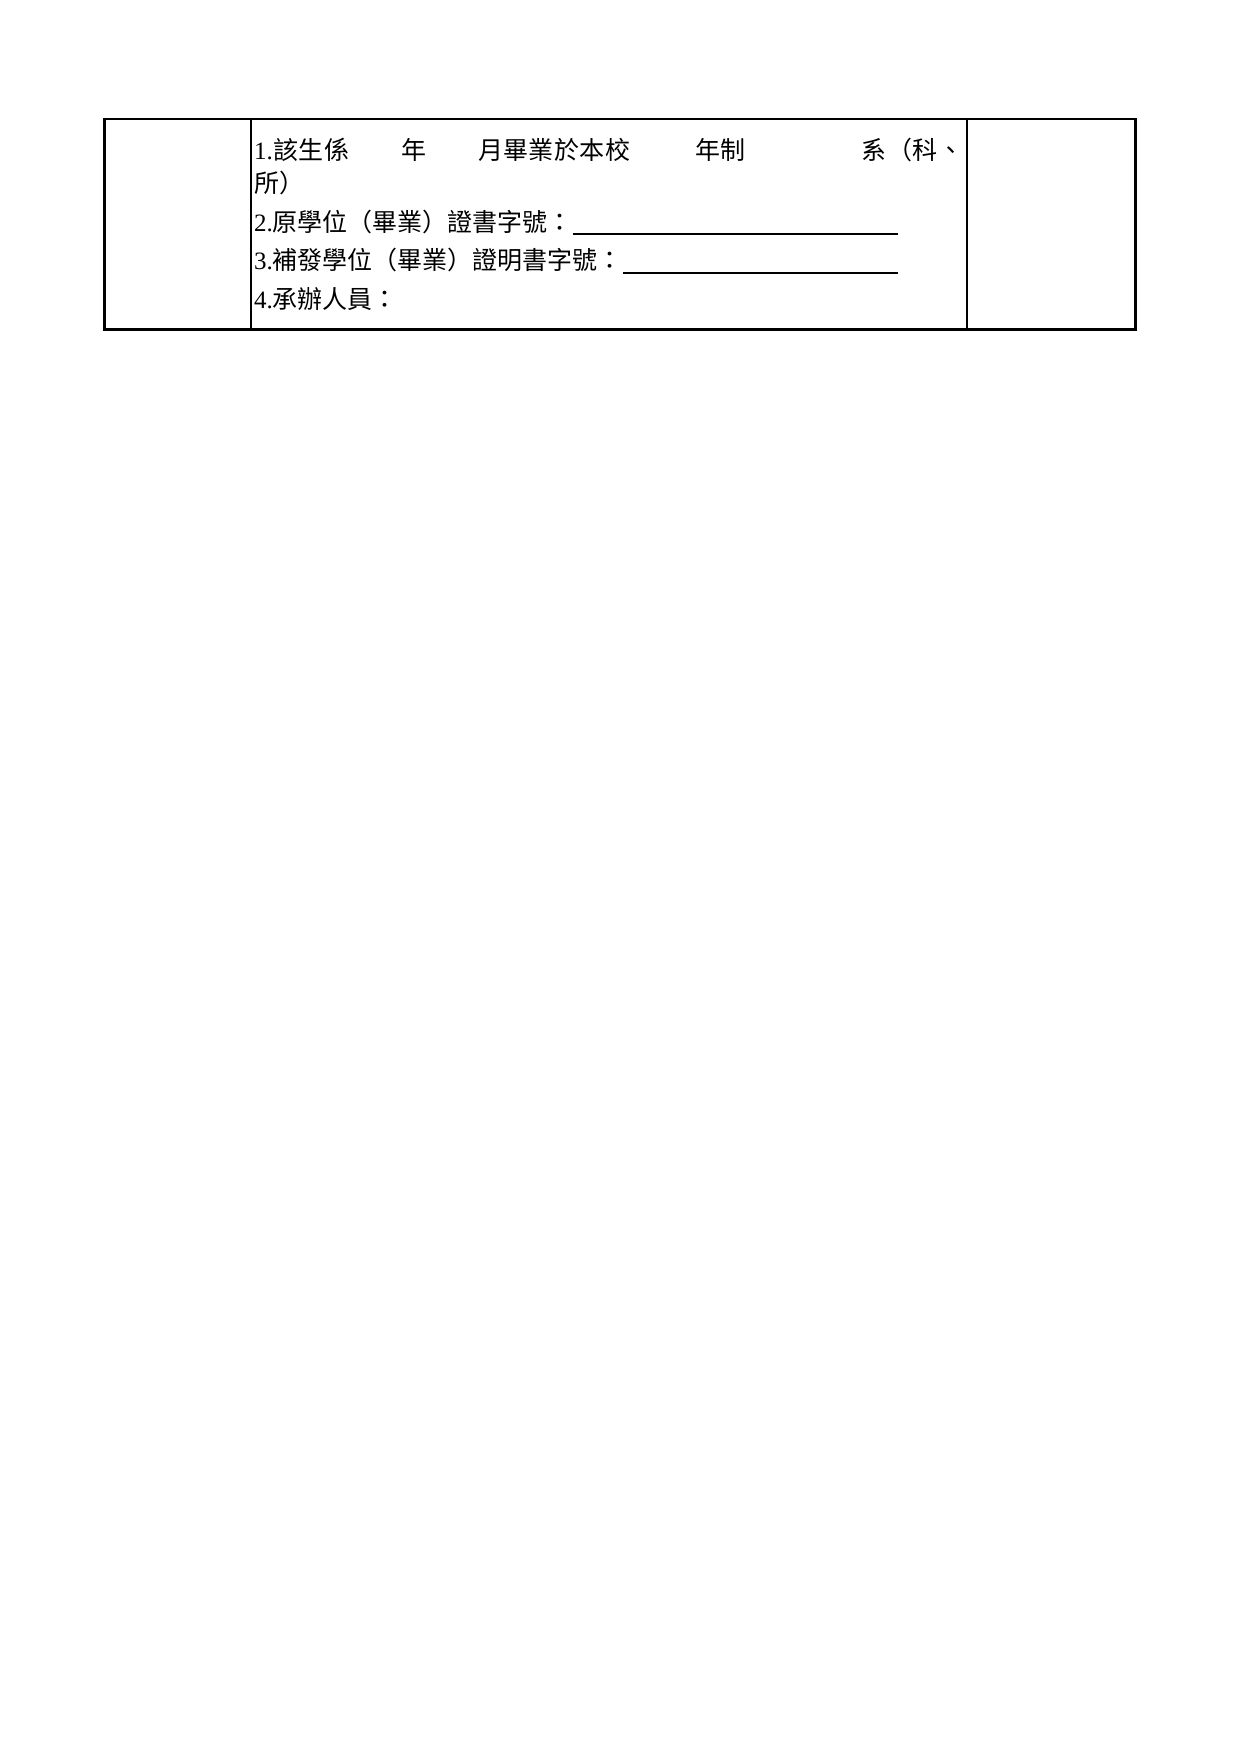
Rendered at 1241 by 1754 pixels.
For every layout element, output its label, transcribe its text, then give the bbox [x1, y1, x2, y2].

table_cell 1.該生係 年 月畢業於本校 年制 系（科、所） 2.原學位（畢業）證書字號： 3.補發學位（畢業）證明書字號： 4.承辦人員： [252, 120, 966, 327]
table_cell [968, 120, 1134, 327]
table_cell [106, 120, 250, 327]
